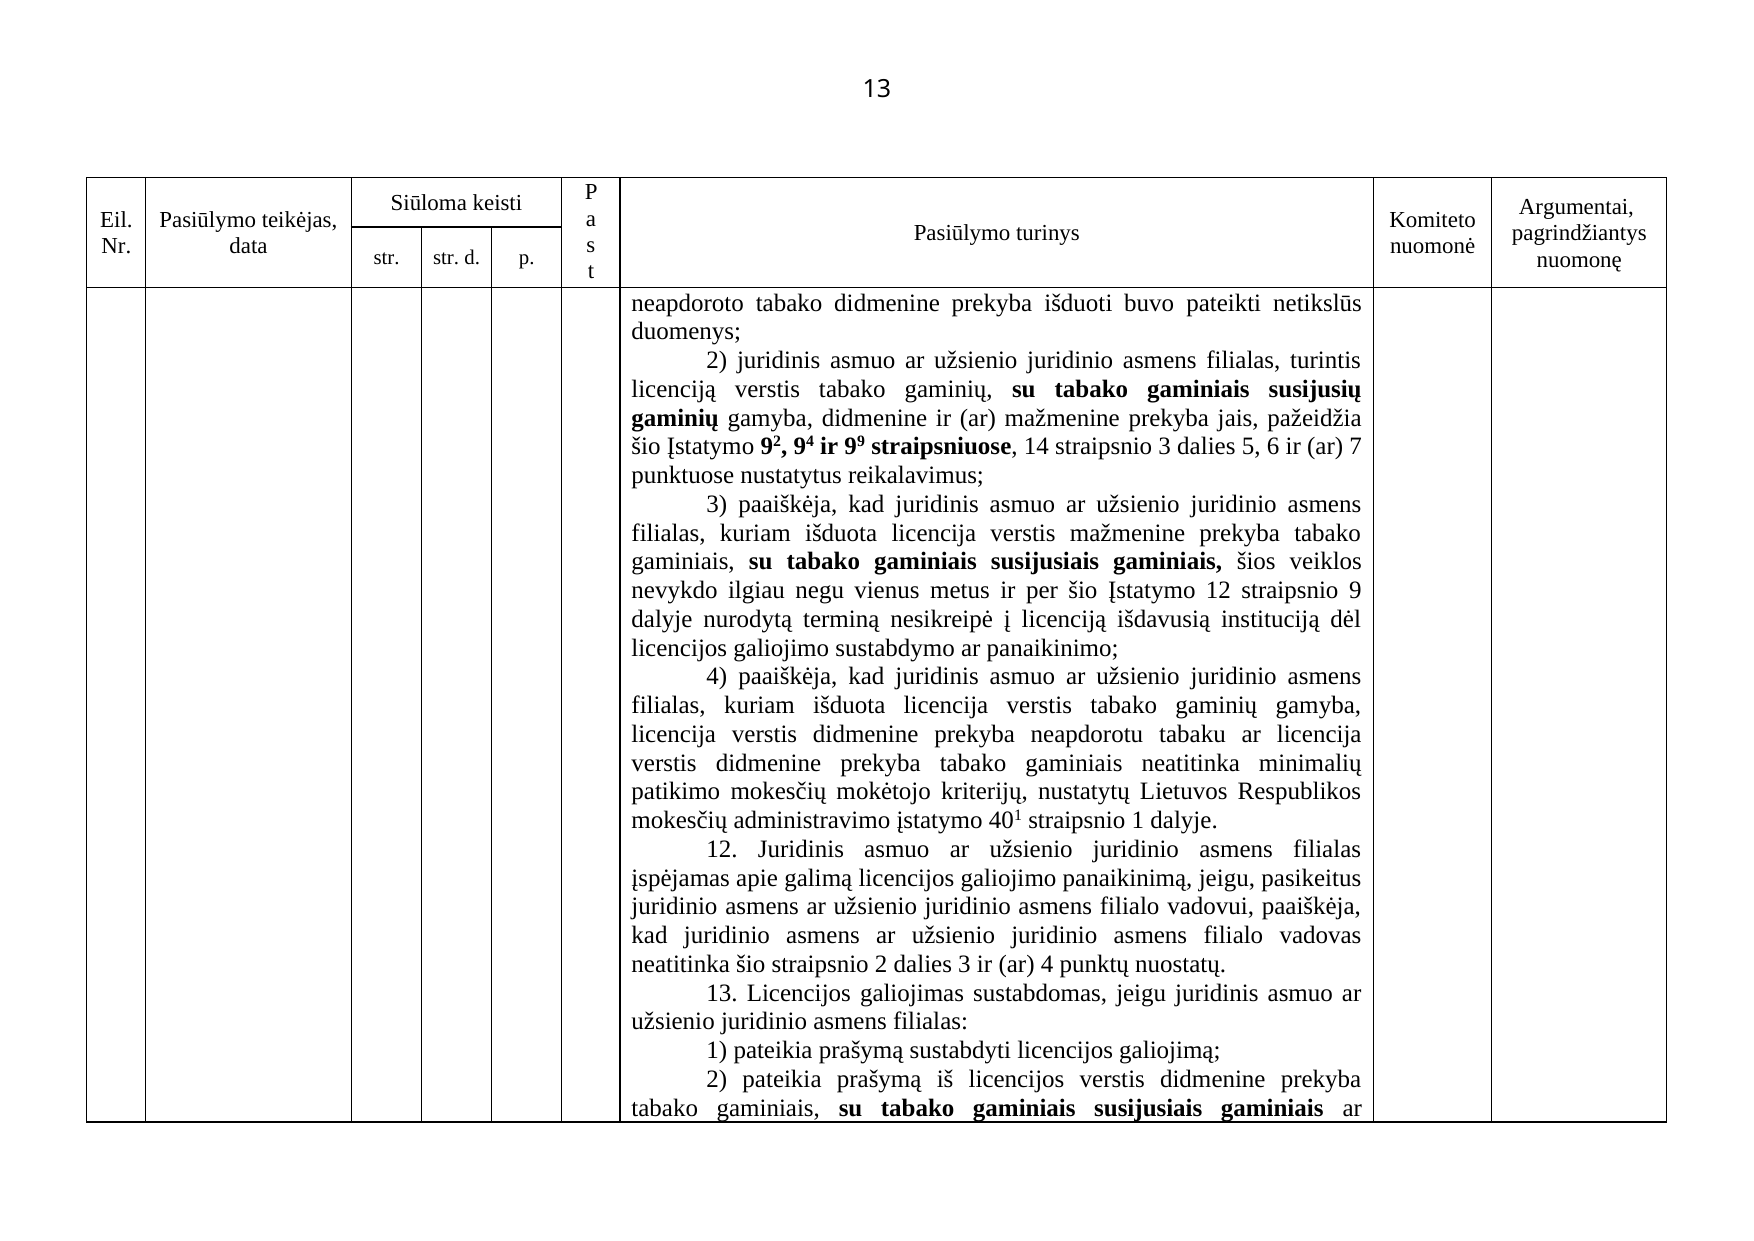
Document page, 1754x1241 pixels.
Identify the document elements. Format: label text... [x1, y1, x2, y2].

table_header Pastabos [562, 178, 619, 287]
table_cell [422, 288, 491, 1121]
table_header Pasiūlymo turinys [621, 178, 1373, 287]
table_cell [492, 288, 561, 1121]
table_cell [87, 288, 145, 1121]
table_cell [1492, 288, 1666, 1121]
table_header Siūloma keisti [352, 178, 561, 226]
table_header Eil. Nr. [87, 178, 145, 287]
table_cell [352, 288, 421, 1121]
table_cell p. [492, 228, 561, 287]
table_header Pasiūlymo teikėjas, data [146, 178, 351, 287]
table_cell [562, 288, 619, 1121]
table_cell str. d. [422, 228, 491, 287]
table_cell str. [352, 228, 421, 287]
table_cell [1374, 288, 1491, 1121]
table_header Argumentai, pagrindžiantys nuomonę [1492, 178, 1666, 287]
table_cell neapdoroto tabako didmenine prekyba išduoti buvo pateikti netikslūs duomenys; 2) juridinis asmuo ar užsienio juridinio asmens filialas, turintis licenciją verstis tabako gaminių, su tabako gaminiais susijusių gaminių gamyba, didmenine ir (ar) mažmenine prekyba jais, pažeidžia šio Įstatymo 92, 94 ir 99 straipsniuose, 14 straipsnio 3 dalies 5, 6 ir (ar) 7 punktuose nustatytus reikalavimus; 3) paaiškėja, kad juridinis asmuo ar užsienio juridinio asmens filialas, kuriam išduota licencija verstis mažmenine prekyba tabako gaminiais, su tabako gaminiais susijusiais gaminiais, šios veiklos nevykdo ilgiau negu vienus metus ir per šio Įstatymo 12 straipsnio 9 dalyje nurodytą terminą nesikreipė į licenciją išdavusią instituciją dėl licencijos galiojimo sustabdymo ar panaikinimo; 4) paaiškėja, kad juridinis asmuo ar užsienio juridinio asmens filialas, kuriam išduota licencija verstis tabako gaminių gamyba, licencija verstis didmenine prekyba neapdorotu tabaku ar licencija verstis didmenine prekyba tabako gaminiais neatitinka minimalių patikimo mokesčių mokėtojo kriterijų, nustatytų Lietuvos Respublikos mokesčių administravimo įstatymo 401 straipsnio 1 dalyje. 12. Juridinis asmuo ar užsienio juridinio asmens filialas įspėjamas apie galimą licencijos galiojimo panaikinimą, jeigu, pasikeitus juridinio asmens ar užsienio juridinio asmens filialo vadovui, paaiškėja, kad juridinio asmens ar užsienio juridinio asmens filialo vadovas neatitinka šio straipsnio 2 dalies 3 ir (ar) 4 punktų nuostatų. 13. Licencijos galiojimas sustabdomas, jeigu juridinis asmuo ar užsienio juridinio asmens filialas: 1) pateikia prašymą sustabdyti licencijos galiojimą; 2) pateikia prašymą iš licencijos verstis didmenine prekyba tabako gaminiais, su tabako gaminiais susijusiais gaminiais ar [621, 288, 1373, 1121]
table_header Komiteto nuomonė [1374, 178, 1491, 287]
table_cell [146, 288, 351, 1121]
